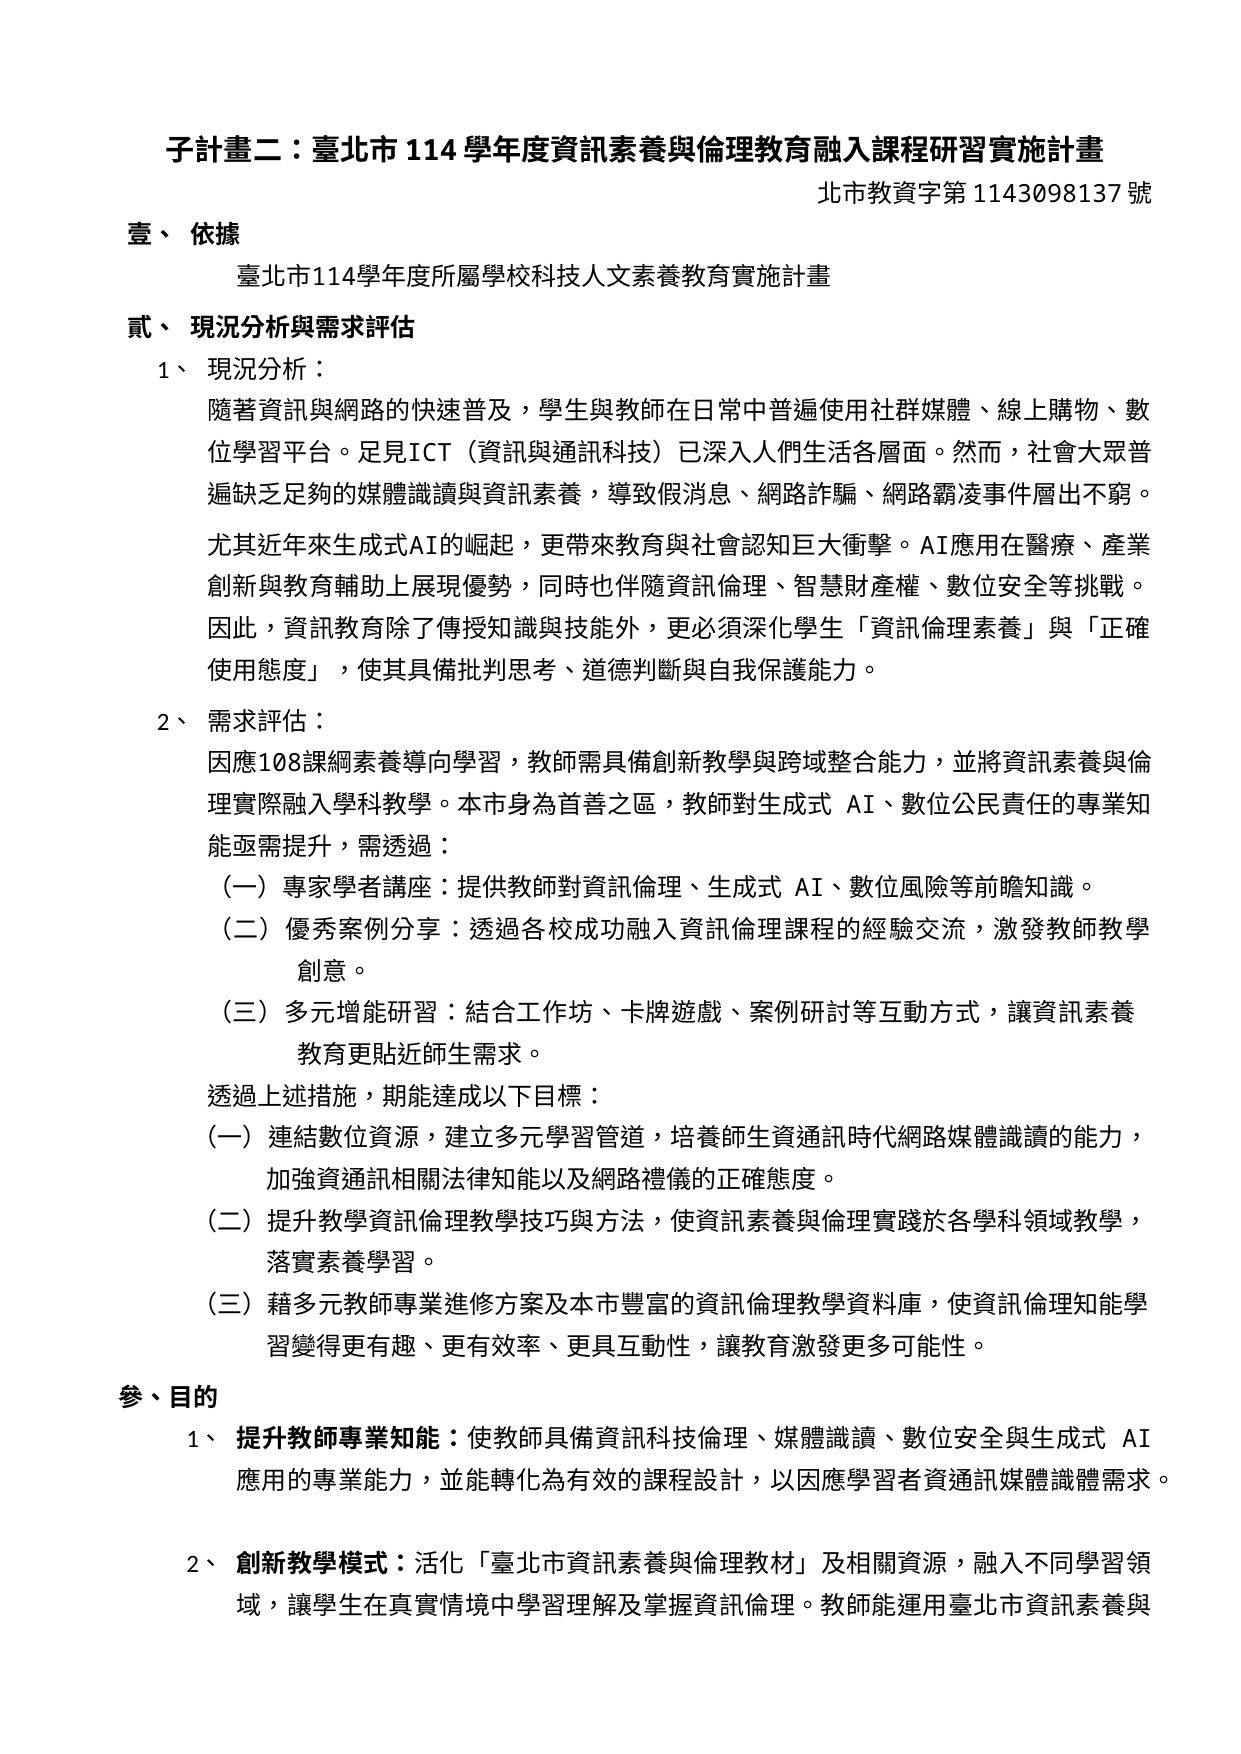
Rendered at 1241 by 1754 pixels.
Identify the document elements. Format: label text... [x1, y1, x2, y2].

list 提升教師專業知能：使教師具備資訊科技倫理、媒體識讀、數位安全與生成式 AI 應用的專業能力，並能轉化為有效的課程設計，以因應學習者資通訊媒體識體需求。 [186, 1414, 1152, 1539]
text （一）連結數位資源，建立多元學習管道，培養師生資通訊時代網路媒體識讀的能力，加強資通訊相關法律知能以及網路禮儀的正確態度。 [192, 1113, 1152, 1197]
text （三）藉多元教師專業進修方案及本市豐富的資訊倫理教學資料庫，使資訊倫理知能學習變得更有趣、更有效率、更具互動性，讓教育激發更多可能性。 [192, 1280, 1152, 1363]
text 因應108課綱素養導向學習，教師需具備創新教學與跨域整合能力，並將資訊素養與倫理實際融入學科教學。本市身為首善之區，教師對生成式 AI、數位公民責任的專業知能亟需提升，需透過： [207, 738, 1152, 863]
text 參、目的 [118, 1373, 1152, 1414]
text 隨著資訊與網路的快速普及，學生與教師在日常中普遍使用社群媒體、線上購物、數位學習平台。足見ICT（資訊與通訊科技）已深入人們生活各層面。然而，社會大眾普遍缺乏足夠的媒體識讀與資訊素養，導致假消息、網路詐騙、網路霸凌事件層出不窮。 [207, 386, 1152, 511]
list 現況分析與需求評估 [127, 303, 1152, 345]
text 子計畫二：臺北市114學年度資訊素養與倫理教育融入課程研習實施計畫 [118, 127, 1152, 169]
text 臺北市114學年度所屬學校科技人文素養教育實施計畫 [236, 252, 1152, 294]
text 北市教資字第1143098137號 [118, 169, 1152, 210]
text （二）優秀案例分享：透過各校成功融入資訊倫理課程的經驗交流，激發教師教學 創意。 [207, 905, 1152, 988]
text （三）多元增能研習：結合工作坊、卡牌遊戲、案例研討等互動方式，讓資訊素養 教育更貼近師生需求。 [207, 988, 1152, 1072]
list 依據 [127, 210, 1152, 252]
list 現況分析： [157, 345, 1152, 386]
text 尤其近年來生成式AI的崛起，更帶來教育與社會認知巨大衝擊。AI應用在醫療、產業創新與教育輔助上展現優勢，同時也伴隨資訊倫理、智慧財產權、數位安全等挑戰。因此，資訊教育除了傳授知識與技能外，更必須深化學生「資訊倫理素養」與「正確使用態度」，使其具備批判思考、道德判斷與自我保護能力。 [207, 521, 1152, 687]
text （二）提升教學資訊倫理教學技巧與方法，使資訊素養與倫理實踐於各學科領域教學，落實素養學習。 [192, 1197, 1152, 1280]
list 需求評估： [157, 697, 1152, 738]
list 創新教學模式：活化「臺北市資訊素養與倫理教材」及相關資源，融入不同學習領域，讓學生在真實情境中學習理解及掌握資訊倫理。教師能運用臺北市資訊素養與 [186, 1539, 1152, 1623]
text （一）專家學者講座：提供教師對資訊倫理、生成式 AI、數位風險等前瞻知識。 [207, 863, 1152, 905]
text 透過上述措施，期能達成以下目標： [207, 1072, 1152, 1113]
